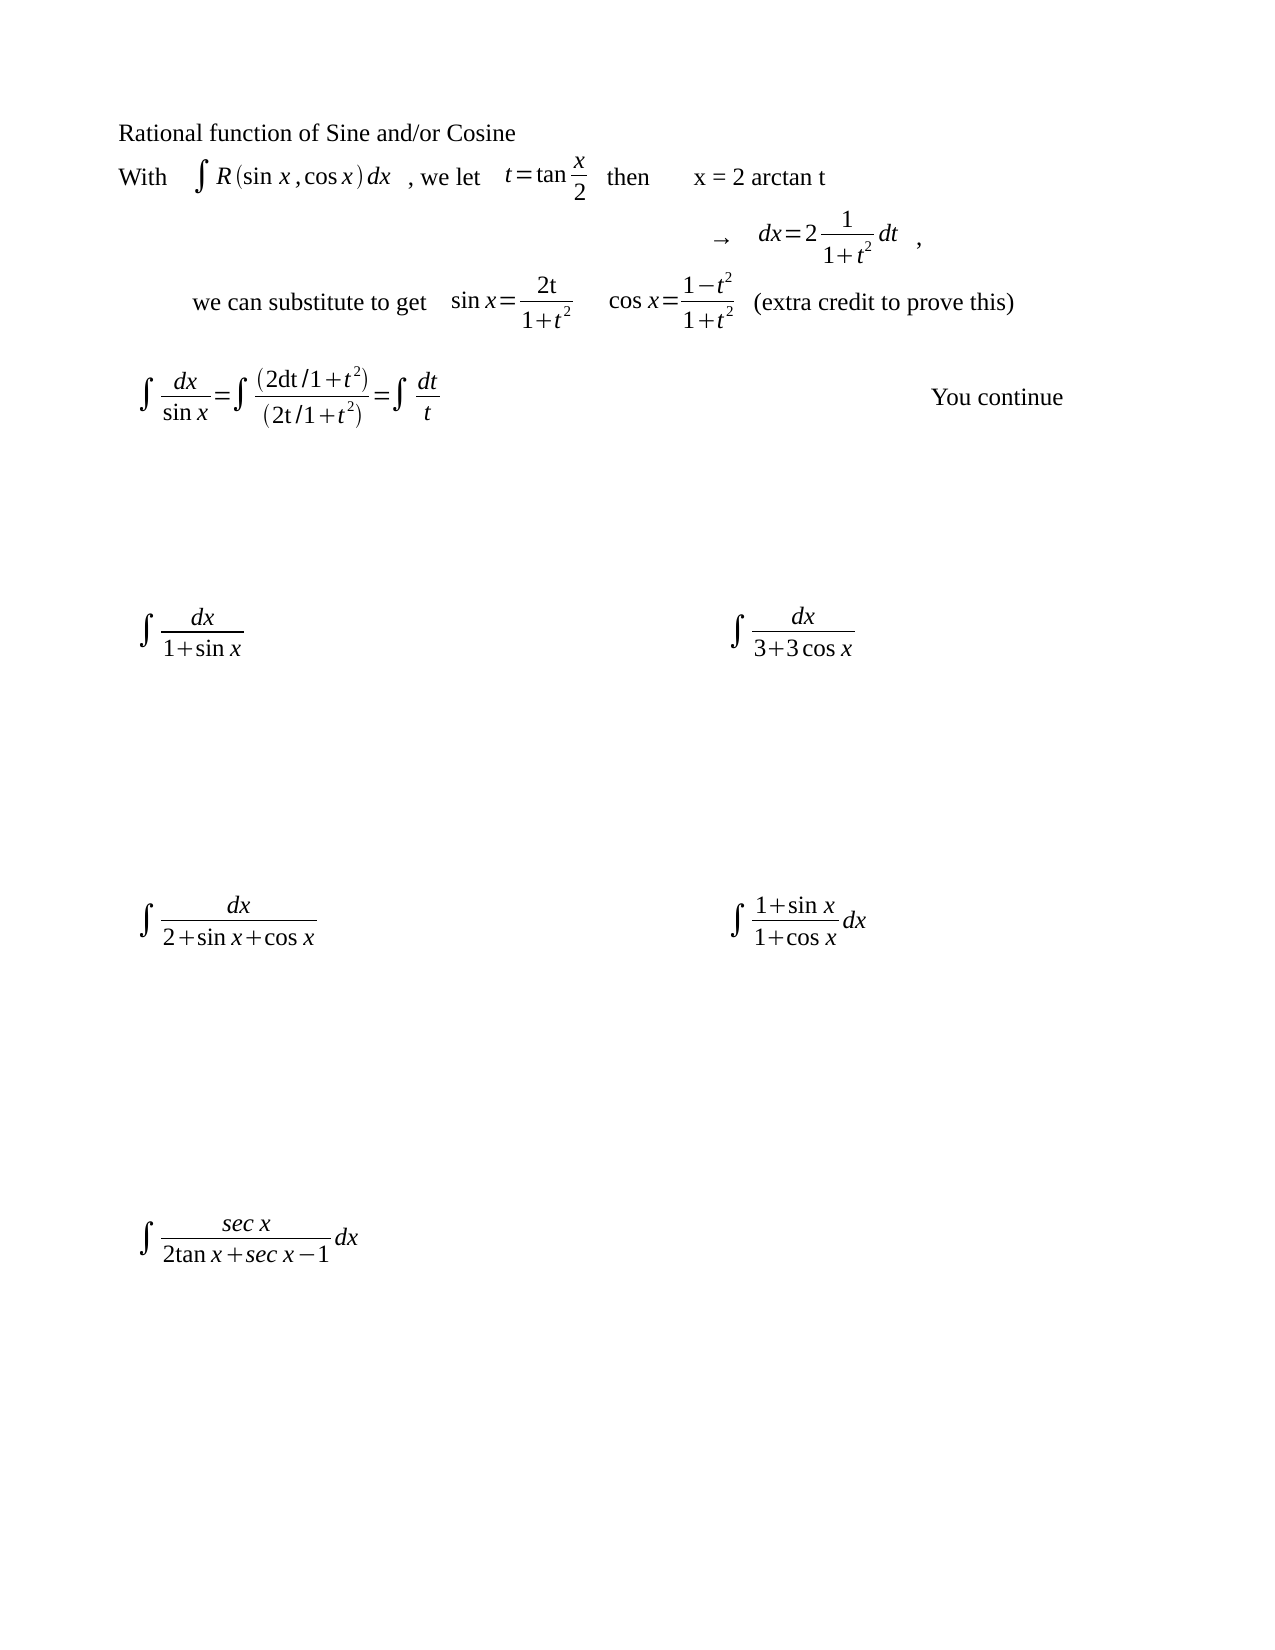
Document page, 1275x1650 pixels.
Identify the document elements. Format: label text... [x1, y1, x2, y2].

text we can substitute to get (extra credit to prove this) [118, 268, 1157, 334]
text Rational function of Sine and/or Cosine [118, 118, 1157, 147]
text With , we let then x = 2 arctan t [118, 147, 1157, 206]
text You continue [118, 363, 1157, 431]
text → , [118, 206, 1157, 268]
